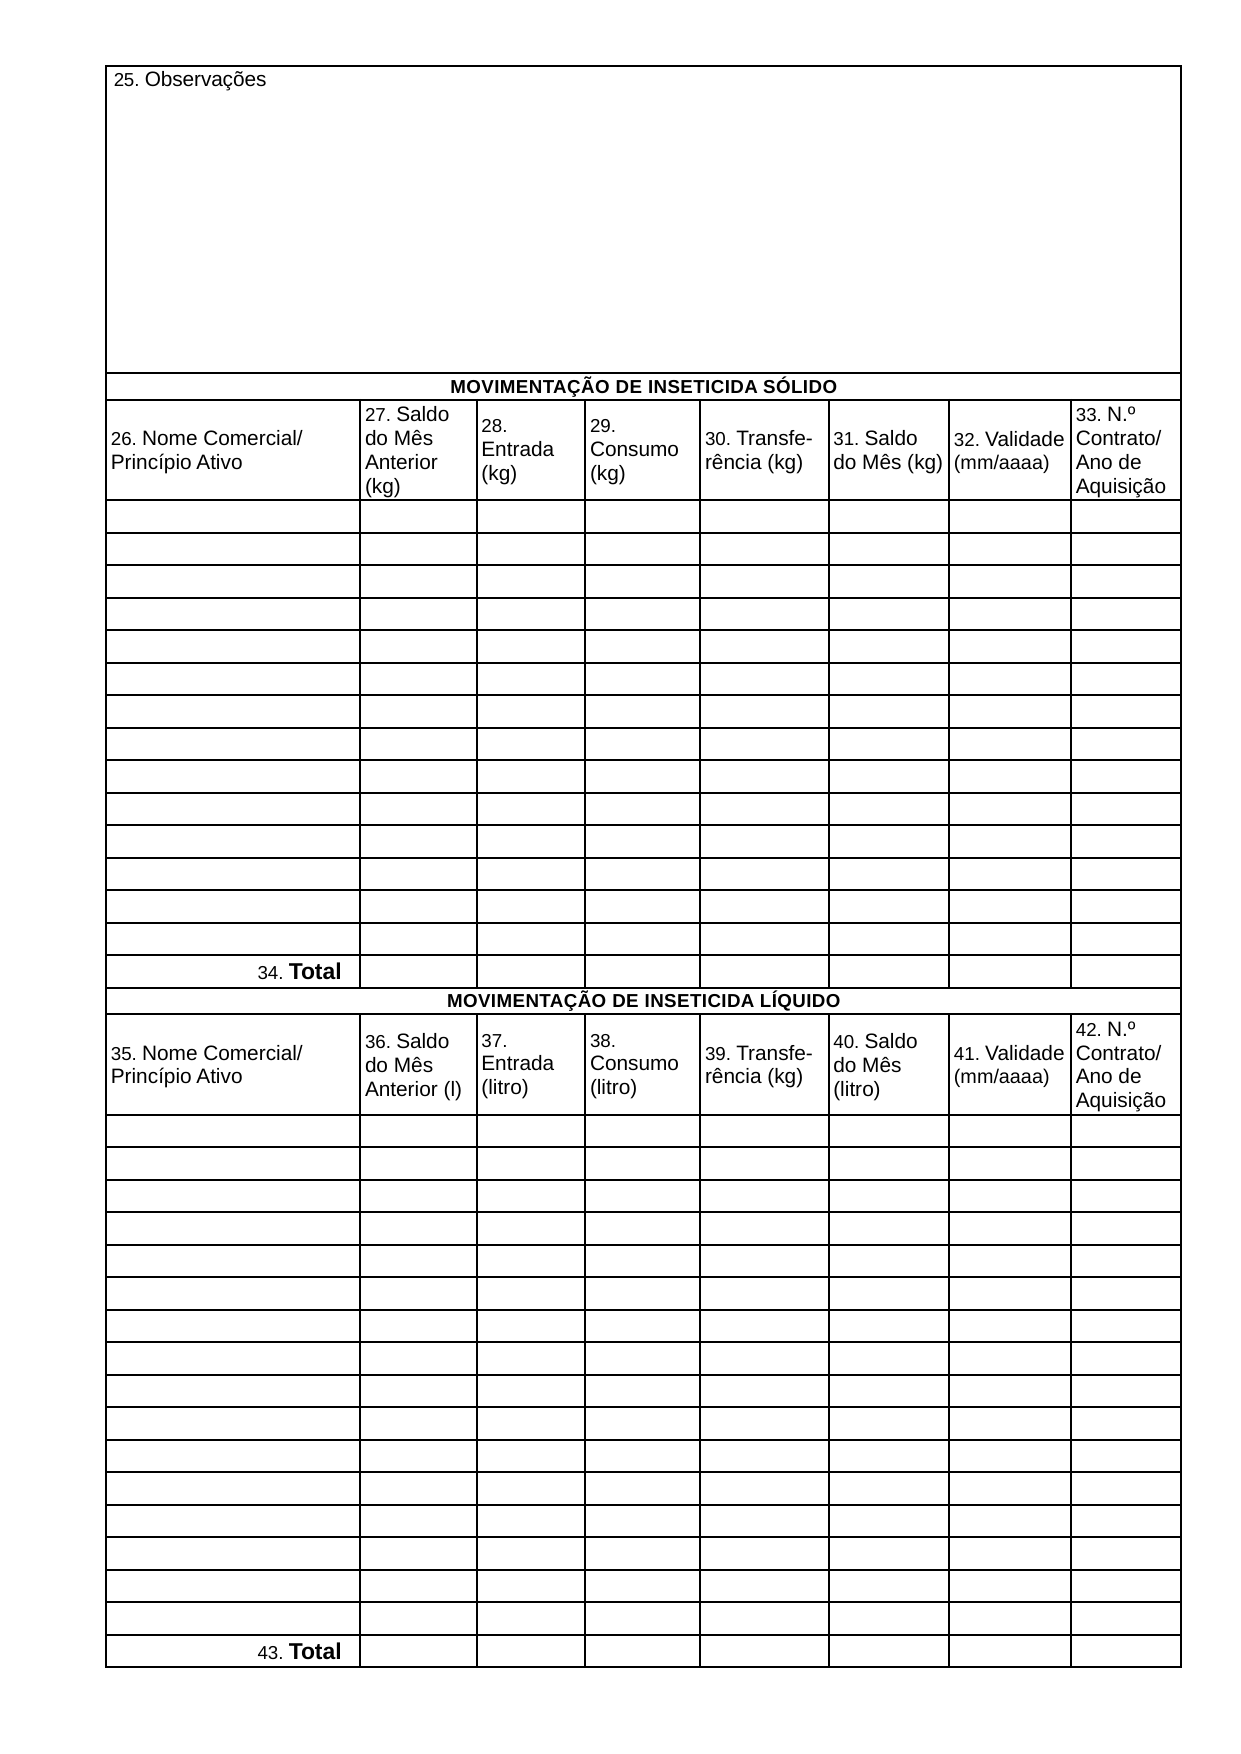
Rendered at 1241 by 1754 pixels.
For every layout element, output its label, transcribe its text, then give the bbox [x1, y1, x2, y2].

table_cell [478, 599, 584, 629]
table_cell [361, 859, 476, 889]
table_cell [830, 1473, 948, 1503]
table_cell [586, 566, 699, 597]
table_cell [478, 1213, 584, 1243]
table_cell [478, 696, 584, 727]
table_cell [830, 729, 948, 759]
table_cell 30. Transfe-rência (kg) [701, 401, 828, 499]
table_cell [830, 664, 948, 694]
table_cell [478, 1506, 584, 1536]
table_cell [830, 1311, 948, 1341]
table_cell [830, 696, 948, 727]
table_cell [107, 1408, 359, 1438]
table_cell [950, 1148, 1070, 1178]
table_cell [830, 501, 948, 532]
table_cell 26. Nome Comercial/ Princípio Ativo [107, 401, 359, 499]
table_cell [586, 631, 699, 662]
table_cell [586, 1213, 699, 1243]
table_cell [361, 729, 476, 759]
table_cell [950, 1636, 1070, 1666]
table_cell [107, 1311, 359, 1341]
table_cell [586, 729, 699, 759]
table_cell [950, 1506, 1070, 1536]
table_cell [950, 859, 1070, 889]
table_cell [701, 1603, 828, 1633]
table_cell [586, 1538, 699, 1568]
table_cell [107, 664, 359, 694]
table_cell [1072, 1603, 1180, 1633]
table_cell [361, 1181, 476, 1211]
table_cell [107, 1603, 359, 1633]
table_cell [701, 729, 828, 759]
table_cell [1072, 1408, 1180, 1438]
table_cell [586, 1116, 699, 1146]
table_cell [830, 1571, 948, 1601]
table_cell [950, 1246, 1070, 1276]
table_cell [107, 1538, 359, 1568]
table_cell [1072, 859, 1180, 889]
table_cell [361, 501, 476, 532]
table_cell [830, 891, 948, 922]
table_cell MOVIMENTAÇÃO DE INSETICIDA LÍQUIDO [107, 989, 1180, 1013]
table_cell [586, 1473, 699, 1503]
table_cell [701, 794, 828, 824]
table_cell [950, 534, 1070, 564]
table_cell [107, 1506, 359, 1536]
table_cell [586, 1311, 699, 1341]
table_cell [830, 826, 948, 857]
table_cell [478, 664, 584, 694]
table_cell [107, 891, 359, 922]
table_cell [950, 664, 1070, 694]
table_cell [586, 501, 699, 532]
table_cell [361, 1278, 476, 1308]
table_cell [1072, 794, 1180, 824]
table_cell [107, 1278, 359, 1308]
table_cell [107, 1213, 359, 1243]
table_cell [701, 1538, 828, 1568]
table_cell [107, 1571, 359, 1601]
table_cell 37. Entrada (litro) [478, 1015, 584, 1113]
table_cell 32. Validade (mm/aaaa) [950, 401, 1070, 499]
table_cell [478, 1181, 584, 1211]
table_cell [586, 664, 699, 694]
table_cell [361, 1343, 476, 1373]
table_cell [478, 1636, 584, 1666]
table_cell [701, 566, 828, 597]
table_cell [830, 534, 948, 564]
table_cell [1072, 1376, 1180, 1406]
table_cell [586, 1408, 699, 1438]
table_cell [830, 1408, 948, 1438]
table_cell [950, 1376, 1070, 1406]
table_cell [478, 826, 584, 857]
table_cell [950, 729, 1070, 759]
table_cell [107, 534, 359, 564]
table_cell [361, 956, 476, 987]
table_cell [950, 1538, 1070, 1568]
table_cell [478, 729, 584, 759]
table_cell [361, 1408, 476, 1438]
table_cell [586, 794, 699, 824]
table_cell [586, 1148, 699, 1178]
table_cell [1072, 1636, 1180, 1666]
table_cell [478, 1473, 584, 1503]
table_cell [586, 1571, 699, 1601]
table_cell [950, 1343, 1070, 1373]
table_cell [478, 1408, 584, 1438]
table_cell [701, 1473, 828, 1503]
table_cell [830, 1636, 948, 1666]
table_cell [701, 1181, 828, 1211]
table_cell [107, 761, 359, 792]
table_cell [830, 1213, 948, 1243]
table_cell [586, 1441, 699, 1471]
table_cell [361, 761, 476, 792]
table_cell [478, 924, 584, 954]
table_cell [586, 1246, 699, 1276]
table_cell [830, 794, 948, 824]
table_cell [950, 1181, 1070, 1211]
table_cell [1072, 1506, 1180, 1536]
table_cell [701, 761, 828, 792]
table_cell [586, 1376, 699, 1406]
table_cell [361, 1148, 476, 1178]
table_cell [1072, 566, 1180, 597]
table_cell [1072, 1538, 1180, 1568]
table_cell [107, 826, 359, 857]
table_cell [361, 1473, 476, 1503]
table_cell [586, 599, 699, 629]
table_cell [107, 1148, 359, 1178]
table_cell [701, 501, 828, 532]
table_cell [586, 924, 699, 954]
table_cell [478, 1278, 584, 1308]
table_cell [950, 794, 1070, 824]
table_cell [701, 1408, 828, 1438]
table_cell [830, 1603, 948, 1633]
table_cell [586, 534, 699, 564]
table_cell [107, 794, 359, 824]
table_cell [950, 1603, 1070, 1633]
table_cell 40. Saldo do Mês (litro) [830, 1015, 948, 1113]
table_cell [361, 1116, 476, 1146]
table_cell 39. Transfe-rência (kg) [701, 1015, 828, 1113]
table_cell [586, 1603, 699, 1633]
table_cell [478, 1603, 584, 1633]
table_cell [701, 859, 828, 889]
table_cell [361, 664, 476, 694]
table_cell [830, 631, 948, 662]
table_cell [478, 1571, 584, 1601]
table_cell [361, 891, 476, 922]
table_cell [1072, 501, 1180, 532]
table_cell [950, 1311, 1070, 1341]
table_cell [1072, 1311, 1180, 1341]
table_cell [701, 1213, 828, 1243]
table_cell [478, 794, 584, 824]
table_cell [478, 501, 584, 532]
table_cell [1072, 1441, 1180, 1471]
table_cell 43. Total [107, 1636, 359, 1666]
table_cell [107, 1441, 359, 1471]
table_cell [107, 566, 359, 597]
table_cell [950, 1473, 1070, 1503]
table_cell 36. Saldo do Mês Anterior (l) [361, 1015, 476, 1113]
table_cell [950, 1116, 1070, 1146]
table_cell 42. N.º Contrato/ Ano de Aquisição [1072, 1015, 1180, 1113]
table_cell [361, 1603, 476, 1633]
table_cell [361, 1636, 476, 1666]
table_cell [701, 924, 828, 954]
table_cell [830, 761, 948, 792]
table_cell 31. Saldo do Mês (kg) [830, 401, 948, 499]
table_cell [478, 1246, 584, 1276]
table_cell [361, 1213, 476, 1243]
table_cell [701, 1148, 828, 1178]
table_cell [830, 1538, 948, 1568]
table_cell [701, 956, 828, 987]
table_cell [701, 599, 828, 629]
table_cell [1072, 534, 1180, 564]
table_cell [950, 696, 1070, 727]
table_cell [830, 566, 948, 597]
table_cell [950, 1441, 1070, 1471]
table_cell [830, 1246, 948, 1276]
table_cell [586, 1181, 699, 1211]
table_cell [361, 1441, 476, 1471]
table_cell [586, 826, 699, 857]
table_cell [830, 1506, 948, 1536]
table_header 25. Observações [107, 67, 1180, 372]
table_cell [361, 1571, 476, 1601]
table_cell [478, 859, 584, 889]
table_cell [950, 599, 1070, 629]
table_cell [701, 1343, 828, 1373]
table_cell [1072, 1571, 1180, 1601]
table_cell [950, 1571, 1070, 1601]
table_cell [830, 859, 948, 889]
table_cell [701, 534, 828, 564]
table_cell [361, 1246, 476, 1276]
table_cell [586, 696, 699, 727]
table_cell [586, 859, 699, 889]
table_cell [950, 1213, 1070, 1243]
table_cell [586, 891, 699, 922]
table_cell [701, 1376, 828, 1406]
table_cell [950, 826, 1070, 857]
table_cell [830, 1441, 948, 1471]
table_cell [1072, 826, 1180, 857]
table_cell [478, 566, 584, 597]
table_cell [361, 599, 476, 629]
table_cell [361, 631, 476, 662]
table_cell [478, 891, 584, 922]
table_cell [701, 891, 828, 922]
table_cell [1072, 1148, 1180, 1178]
table_cell [361, 534, 476, 564]
table_cell [950, 1278, 1070, 1308]
table_cell [701, 631, 828, 662]
table_cell [950, 891, 1070, 922]
table_cell 28. Entrada (kg) [478, 401, 584, 499]
table_cell [830, 1148, 948, 1178]
table_cell [478, 1538, 584, 1568]
table_cell [701, 696, 828, 727]
table_cell [701, 1311, 828, 1341]
table_cell [478, 1148, 584, 1178]
table_cell [1072, 696, 1180, 727]
table_cell 33. N.º Contrato/ Ano de Aquisição [1072, 401, 1180, 499]
table_cell [830, 1116, 948, 1146]
table_cell [107, 859, 359, 889]
table_cell [1072, 1213, 1180, 1243]
table_cell [950, 501, 1070, 532]
table_cell [107, 924, 359, 954]
table_cell [361, 1506, 476, 1536]
table_cell [107, 1116, 359, 1146]
table_cell [361, 794, 476, 824]
table_cell [701, 1571, 828, 1601]
table_cell MOVIMENTAÇÃO DE INSETICIDA SÓLIDO [107, 374, 1180, 399]
table_cell [478, 1343, 584, 1373]
table_cell [1072, 924, 1180, 954]
table_cell [361, 1538, 476, 1568]
table_cell [830, 599, 948, 629]
table_cell [701, 1506, 828, 1536]
table_cell [361, 826, 476, 857]
table_cell [950, 1408, 1070, 1438]
table_cell [586, 1343, 699, 1373]
table_cell [107, 696, 359, 727]
table_cell [107, 729, 359, 759]
table_cell 35. Nome Comercial/ Princípio Ativo [107, 1015, 359, 1113]
table_cell 27. Saldo do Mês Anterior (kg) [361, 401, 476, 499]
table_cell [701, 826, 828, 857]
table_cell [701, 1441, 828, 1471]
table_cell [478, 956, 584, 987]
table_cell [950, 956, 1070, 987]
table_cell [478, 761, 584, 792]
table_cell [1072, 631, 1180, 662]
table_cell [586, 1506, 699, 1536]
table_cell [1072, 1116, 1180, 1146]
table_cell 34. Total [107, 956, 359, 987]
table_cell [701, 1246, 828, 1276]
table_cell [830, 1343, 948, 1373]
table_cell [478, 1376, 584, 1406]
table_cell [586, 1278, 699, 1308]
table_cell [107, 1246, 359, 1276]
table_cell [361, 566, 476, 597]
table_cell [830, 1376, 948, 1406]
table_cell [950, 924, 1070, 954]
table_cell [1072, 1473, 1180, 1503]
table_cell [701, 1636, 828, 1666]
table_cell [107, 1473, 359, 1503]
table_cell [950, 761, 1070, 792]
table_cell [1072, 891, 1180, 922]
table_cell 29. Consumo (kg) [586, 401, 699, 499]
table_cell [1072, 1278, 1180, 1308]
table_cell [830, 924, 948, 954]
table_cell [950, 566, 1070, 597]
table_cell [107, 599, 359, 629]
table_cell [1072, 1246, 1180, 1276]
table_cell [361, 1311, 476, 1341]
table_cell [1072, 1181, 1180, 1211]
table_cell [830, 1181, 948, 1211]
table_cell [478, 1311, 584, 1341]
table_cell [701, 1278, 828, 1308]
table_cell [1072, 664, 1180, 694]
table_cell [1072, 729, 1180, 759]
table_cell [586, 1636, 699, 1666]
table_cell [1072, 956, 1180, 987]
table_cell [107, 1343, 359, 1373]
table_cell [478, 631, 584, 662]
table_cell [478, 1116, 584, 1146]
table_cell [1072, 599, 1180, 629]
table_cell [107, 501, 359, 532]
table_cell 41. Validade (mm/aaaa) [950, 1015, 1070, 1113]
table_cell [1072, 761, 1180, 792]
table_cell [107, 1181, 359, 1211]
table_cell [361, 696, 476, 727]
table_cell [701, 664, 828, 694]
table_cell [586, 956, 699, 987]
table_cell [950, 631, 1070, 662]
table_cell [107, 631, 359, 662]
table_cell [478, 534, 584, 564]
table_cell [830, 1278, 948, 1308]
table_cell [701, 1116, 828, 1146]
table_cell [361, 1376, 476, 1406]
table_cell [361, 924, 476, 954]
table_cell [830, 956, 948, 987]
table_cell [586, 761, 699, 792]
table_cell [1072, 1343, 1180, 1373]
table_cell 38. Consumo (litro) [586, 1015, 699, 1113]
table_cell [107, 1376, 359, 1406]
table_cell [478, 1441, 584, 1471]
